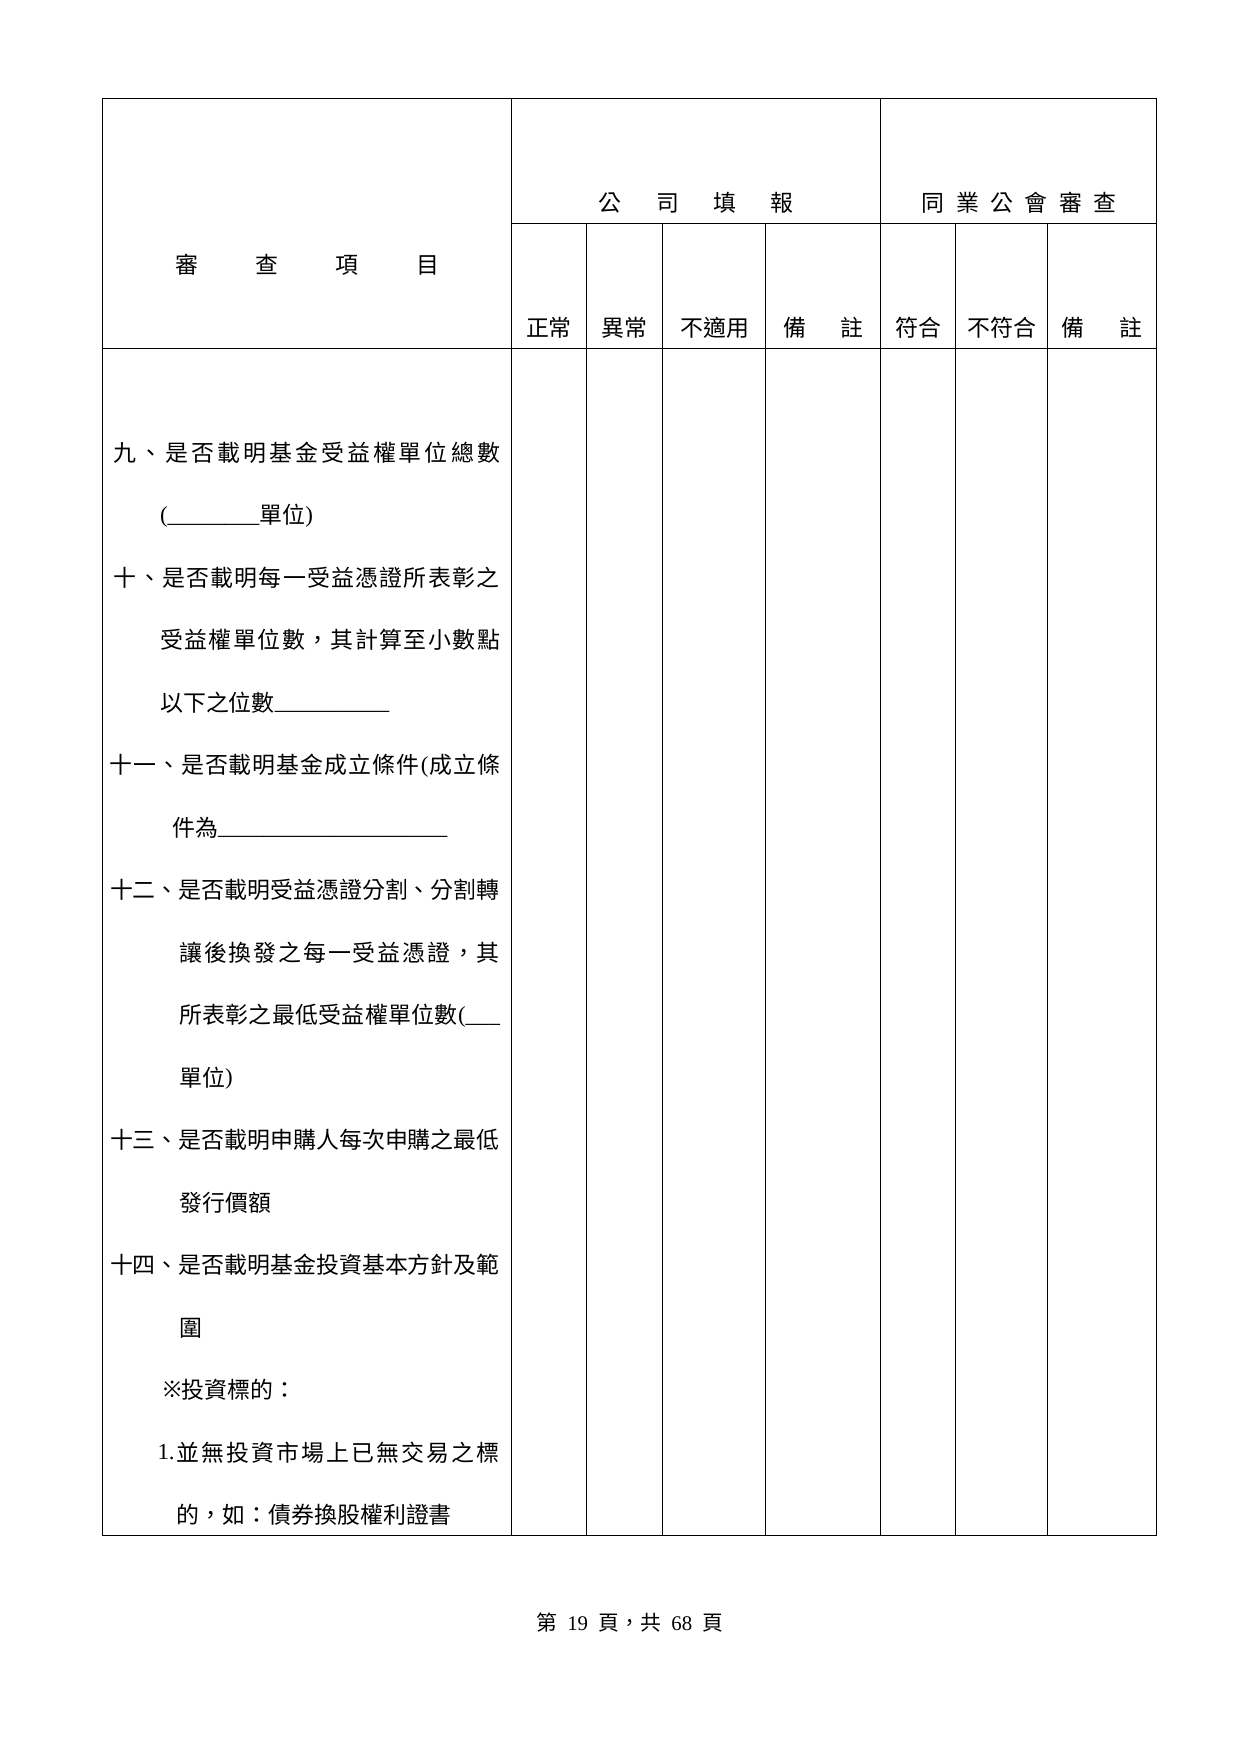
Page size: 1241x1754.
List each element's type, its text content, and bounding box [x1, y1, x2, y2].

table_header 公 司 填 報 [512, 99, 880, 222]
table_cell 異常 [587, 224, 662, 347]
table_cell 備 註 [766, 224, 880, 347]
table_cell [587, 349, 662, 1535]
table_cell [766, 349, 880, 1535]
table_cell [663, 349, 765, 1535]
table_cell 備 註 [1048, 224, 1156, 347]
table_cell 符合 [881, 224, 955, 347]
table_header 審 查 項 目 [103, 99, 511, 347]
table_header 同 業 公 會 審 查 [881, 99, 1156, 222]
table_cell 不符合 [956, 224, 1047, 347]
table_cell [881, 349, 955, 1535]
table_cell 正常 [512, 224, 586, 347]
table_cell [512, 349, 586, 1535]
table_cell 不適用 [663, 224, 765, 347]
table_cell [956, 349, 1047, 1535]
table_cell 九、是否載明基金受益權單位總數 (________單位) 十、是否載明每一受益憑證所表彰之受益權單位數，其計算至小數點以下之位數__________ 十一、是否載明基金成立條件(成立條件為____________________ 十二、是否載明受益憑證分割、分割轉讓後換發之每一受益憑證，其所表彰之最低受益權單位數(___單位) 十三、是否載明申購人每次申購之最低發行價額 十四、是否載明基金投資基本方針及範圍 ※投資標的： 1.並無投資市場上已無交易之標的，如：債券換股權利證書 [103, 349, 511, 1535]
table_cell [1048, 349, 1156, 1535]
